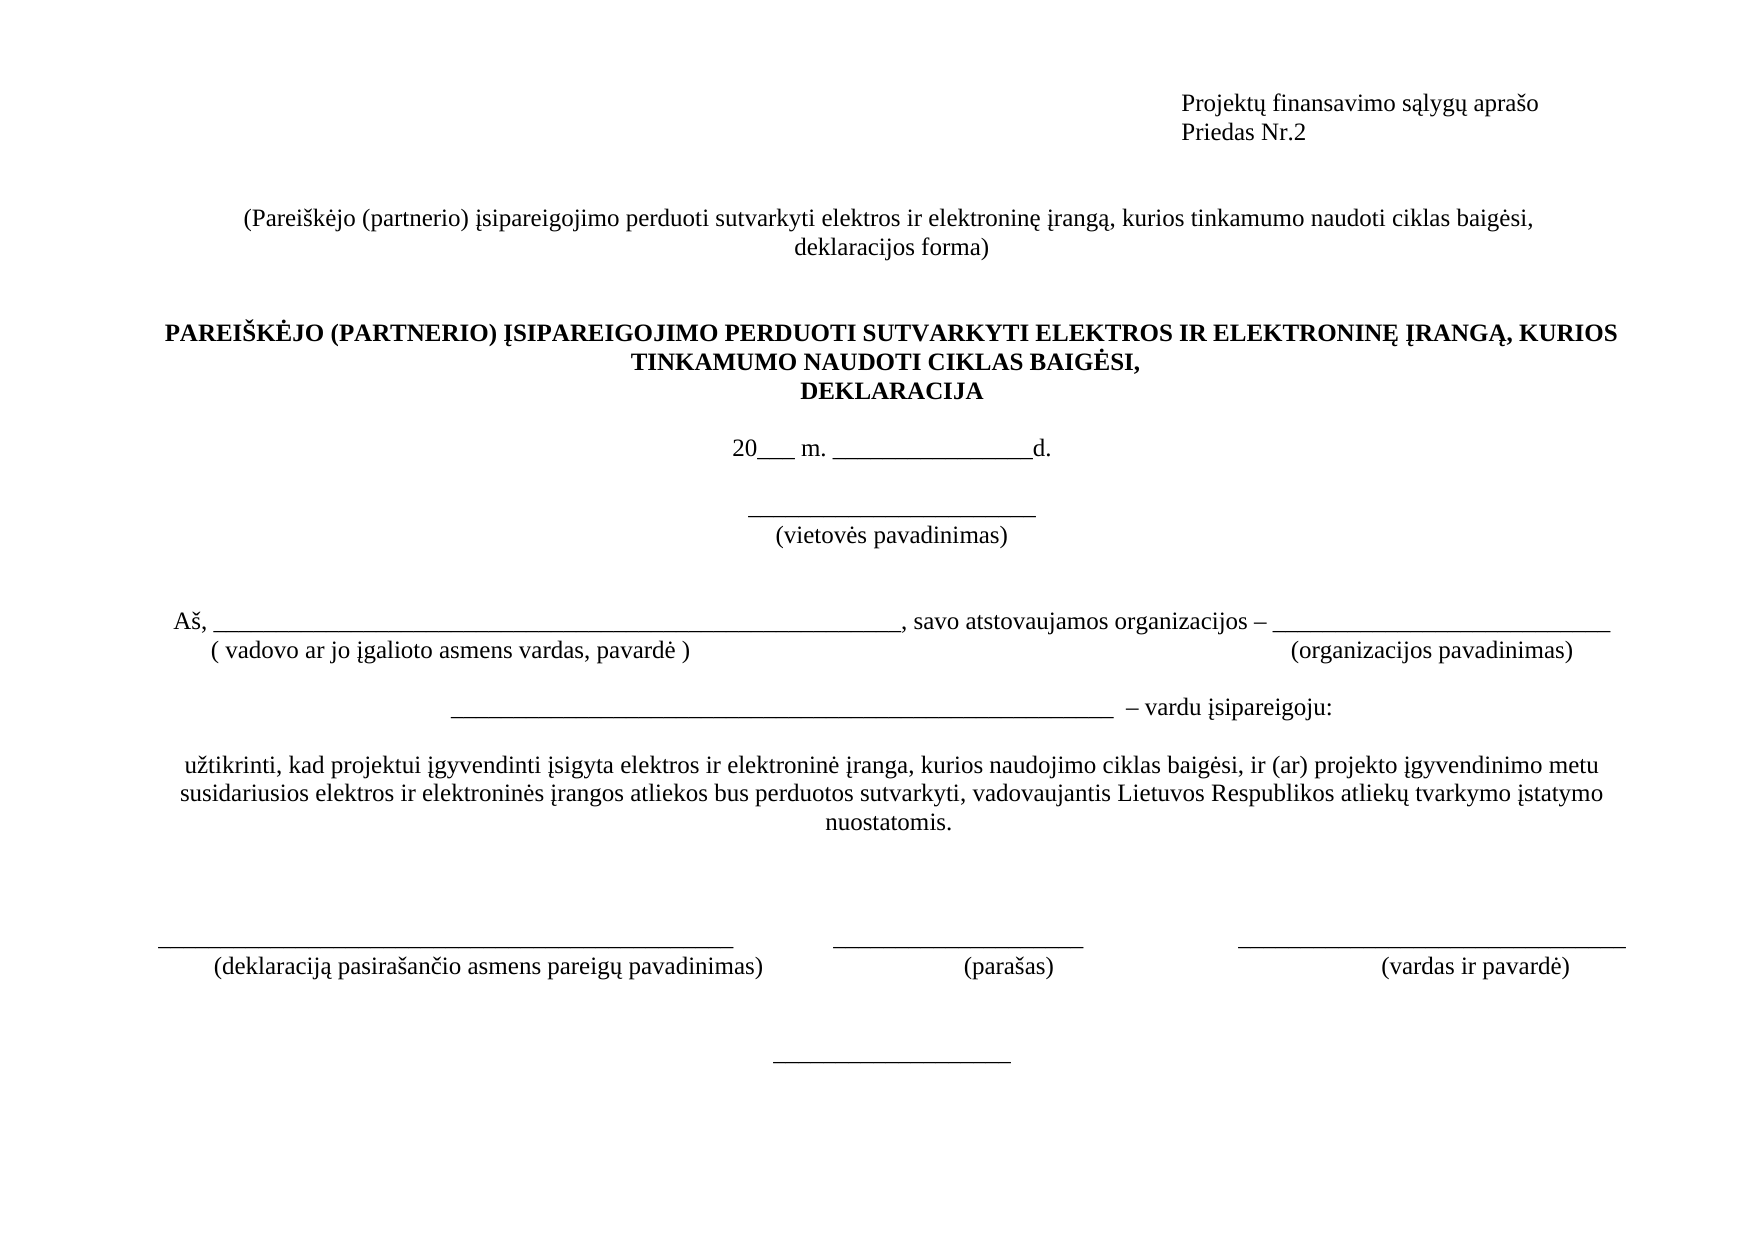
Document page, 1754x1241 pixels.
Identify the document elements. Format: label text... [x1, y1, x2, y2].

text ( vadovo ar jo įgalioto asmens vardas, pavardė ) (organizacijos pavadinimas) [118, 635, 1665, 663]
text PAREIŠKĖJO (PARTNERIO) ĮSIPAREIGOJIMO PERDUOTI SUTVARKYTI ELEKTROS IR ELEKTRONINĘ ĮRANGĄ, KURIOS TINKAMUMO NAUDOTI CIKLAS BAIGĖSI, [118, 318, 1665, 376]
text (Pareiškėjo (partnerio) įsipareigojimo perduoti sutvarkyti elektros ir elektroninę įrangą, kurios tinkamumo naudoti ciklas baigėsi, [118, 203, 1665, 232]
text Aš, _______________________________________________________, savo atstovaujamos organizacijos – ___________________________ [118, 606, 1665, 635]
text (deklaraciją pasirašančio asmens pareigų pavadinimas) (parašas) (vardas ir pavardė) [118, 951, 1665, 980]
text DEKLARACIJA [118, 376, 1665, 405]
text Projektų finansavimo sąlygų aprašo [1181, 88, 1665, 117]
text _____________________________________________________ – vardu įsipareigoju: [118, 692, 1665, 721]
text deklaracijos forma) [118, 232, 1665, 261]
text ___________________ [118, 1037, 1665, 1066]
text 20___ m. ________________d. [118, 433, 1665, 462]
text ______________________________________________ ____________________ _______________________________ [118, 922, 1665, 951]
text (vietovės pavadinimas) [118, 520, 1665, 548]
text Priedas Nr.2 [1181, 117, 1665, 146]
text užtikrinti, kad projektui įgyvendinti įsigyta elektros ir elektroninė įranga, kurios naudojimo ciklas baigėsi, ir (ar) projekto įgyvendinimo metu susidariusios elektros ir elektroninės įrangos atliekos bus perduotos sutvarkyti, vadovaujantis Lietuvos Respublikos atliekų tvarkymo įstatymo nuostatomis. [118, 750, 1665, 836]
text _______________________ [118, 491, 1665, 520]
